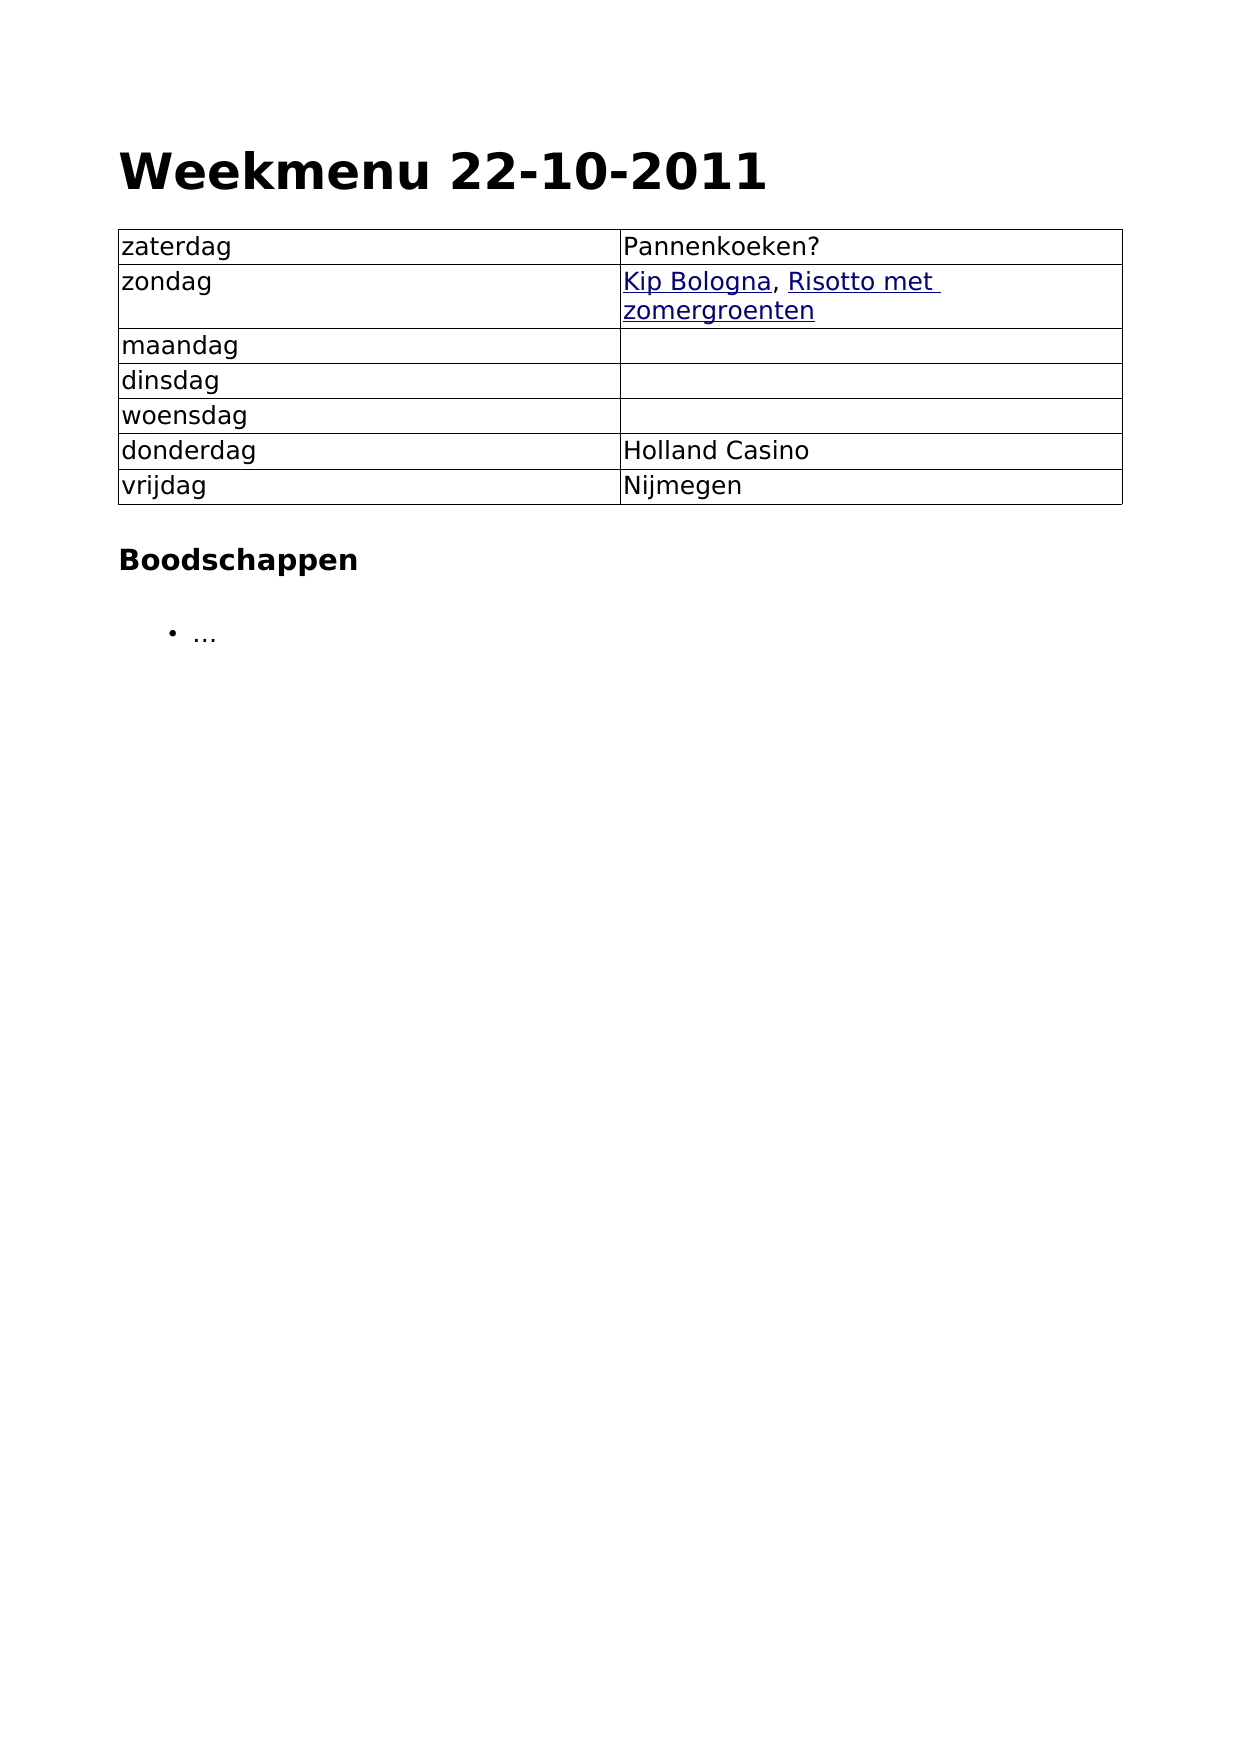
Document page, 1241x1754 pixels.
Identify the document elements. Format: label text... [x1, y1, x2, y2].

table_cell [621, 329, 1122, 363]
subtitle Boodschappen [118, 543, 1122, 577]
table_cell maandag [119, 329, 620, 363]
table_header zaterdag [119, 230, 620, 264]
table_cell dinsdag [119, 364, 620, 398]
table_header Pannenkoeken? [621, 230, 1122, 264]
table_cell [621, 364, 1122, 398]
table_cell Holland Casino [621, 434, 1122, 468]
table_cell Kip Bologna, Risotto met zomergroenten [621, 265, 1122, 328]
subtitle Weekmenu 22-10-2011 [118, 143, 1122, 201]
table_cell donderdag [119, 434, 620, 468]
list … [177, 619, 1122, 648]
table_cell vrijdag [119, 470, 620, 503]
table_cell Nijmegen [621, 470, 1122, 503]
table_cell woensdag [119, 399, 620, 433]
table_cell zondag [119, 265, 620, 328]
table_cell [621, 399, 1122, 433]
